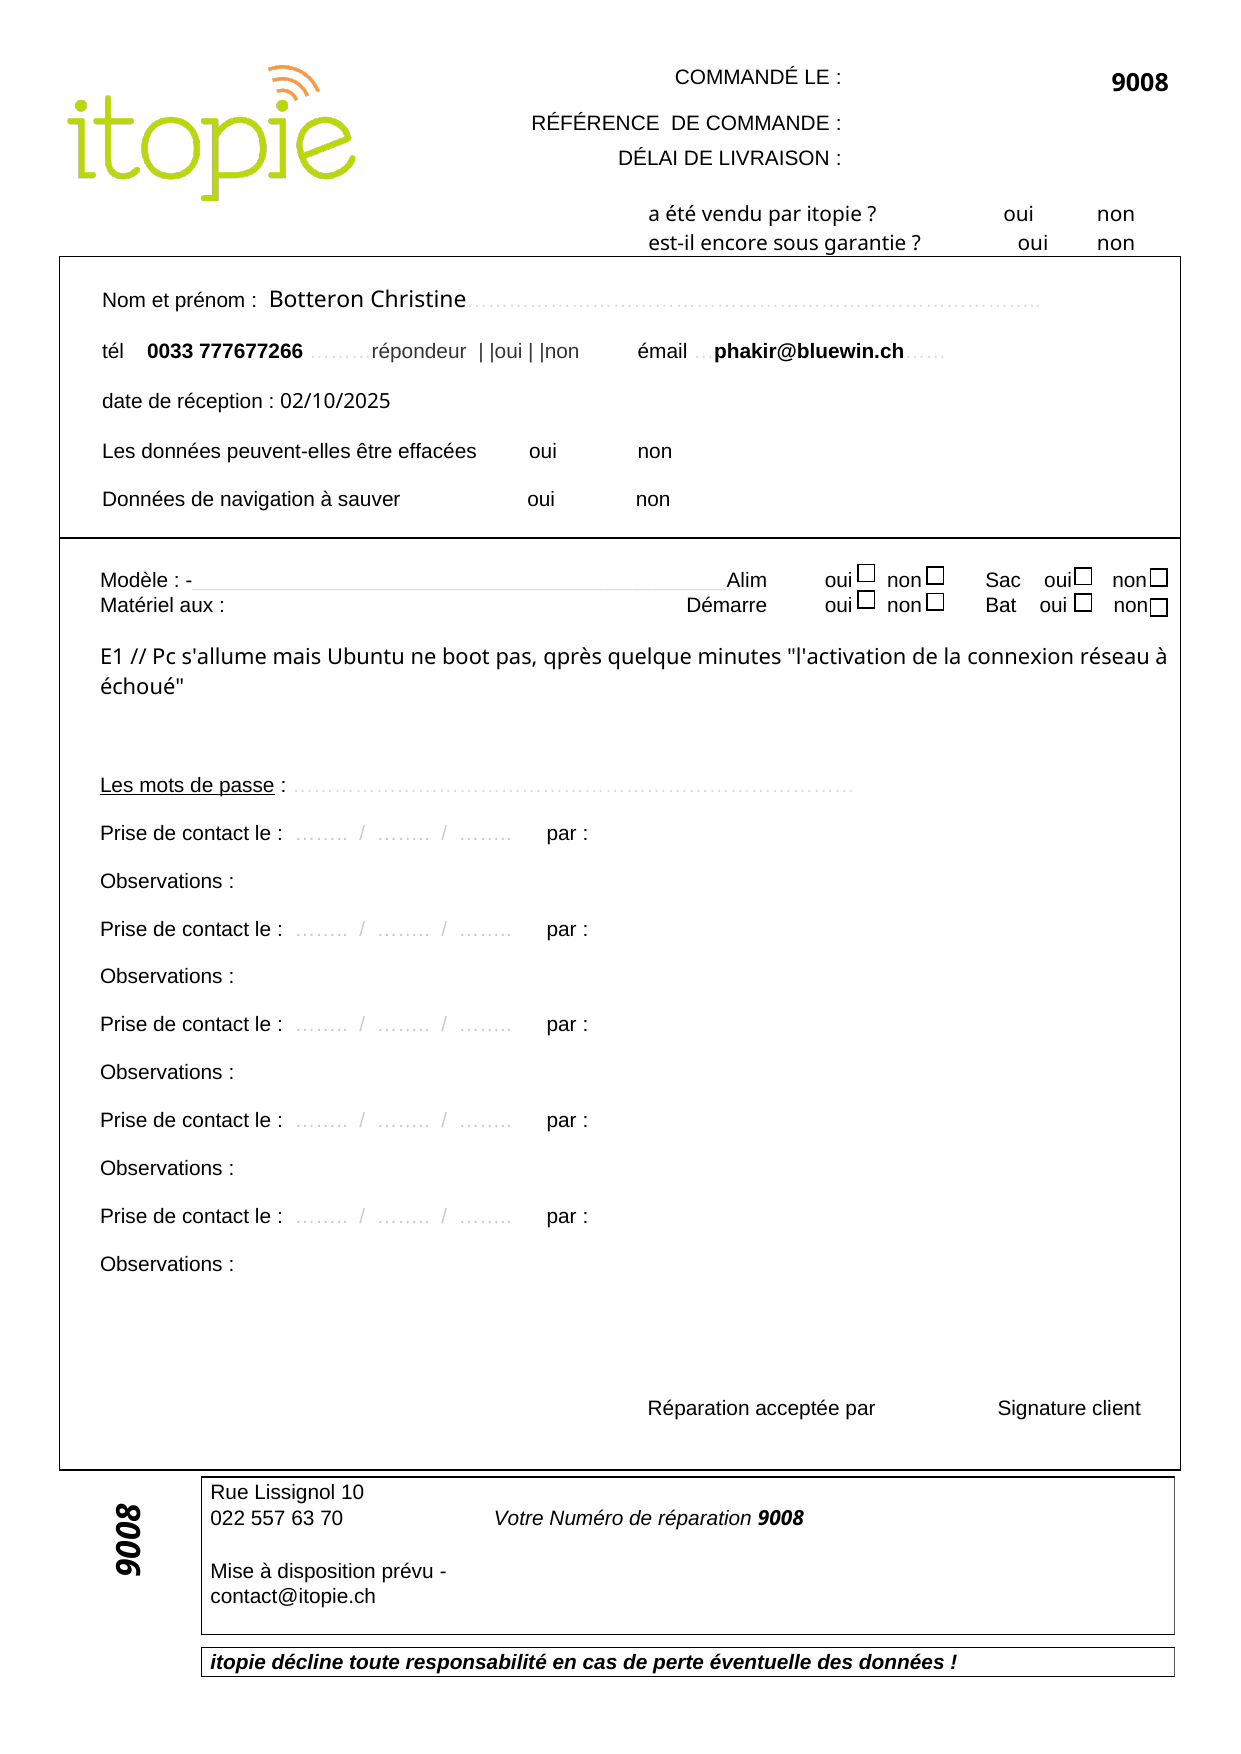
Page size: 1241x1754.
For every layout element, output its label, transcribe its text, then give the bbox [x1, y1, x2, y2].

text Prise de contact le : …….. / …….. / …….. par : [60, 817, 1180, 844]
table_cell [847, 140, 1180, 175]
text Les données peuvent-elles être effacées oui non [60, 436, 1180, 463]
text Prise de contact le : …….. / …….. / …….. par : [60, 1105, 1180, 1132]
table_header COMMANDÉ LE : [490, 59, 847, 104]
table_header 9008 [847, 59, 1180, 104]
picture [67, 65, 356, 201]
table_cell [847, 105, 1180, 140]
text Matériel aux : Démarre oui non Bat oui non [60, 590, 1180, 617]
table_cell DÉLAI DE LIVRAISON : [490, 140, 847, 175]
text Prise de contact le : …….. / …….. / …….. par : [60, 1009, 1180, 1036]
table_cell itopie décline toute responsabilité en cas de perte éventuelle des données ! [195, 1641, 1180, 1683]
text Les mots de passe : ……………………………………………………………………… [60, 769, 1180, 797]
text Prise de contact le : …….. / …….. / …….. par : [60, 1201, 1180, 1228]
text Modèle : - Alim oui non Sac oui non [948, 562, 1180, 590]
text Réparation acceptée par Signature client [60, 1392, 1180, 1419]
text Modèle : - Alim oui non Sac oui non [60, 562, 856, 590]
text est-il encore sous garantie ? oui non [59, 228, 1181, 256]
text Nom et prénom : Botteron Christine……………………………………………………………………….. [60, 280, 1180, 314]
text Données de navigation à sauver oui non [60, 484, 1180, 511]
text E1 // Pc s'allume mais Ubuntu ne boot pas, qprès quelque minutes "l'activation de la connexion réseau à échoué" [60, 638, 1180, 701]
table_header Rue Lissignol 10 022 557 63 70 Votre Numéro de réparation 9008 Mise à disposition prévu - contact@itopie.ch [195, 1471, 1180, 1641]
text Observations : [60, 1249, 1180, 1276]
text Prise de contact le : …….. / …….. / …….. par : [60, 913, 1180, 940]
text Observations : [60, 961, 1180, 988]
text Modèle : - Alim oui non Sac oui non [879, 562, 925, 590]
text Observations : [60, 1057, 1180, 1084]
text Observations : [60, 865, 1180, 892]
text a été vendu par itopie ? oui non [59, 199, 1181, 228]
text Observations : [60, 1153, 1180, 1180]
table_header 9008 [59, 1471, 195, 1683]
text date de réception : 02/10/2025 [60, 383, 1180, 415]
text tél 0033 777677266 ………répondeur | |oui | |non émail …phakir@bluewin.ch…… [60, 335, 1180, 362]
table_cell RÉFÉRENCE DE COMMANDE : [490, 105, 847, 140]
